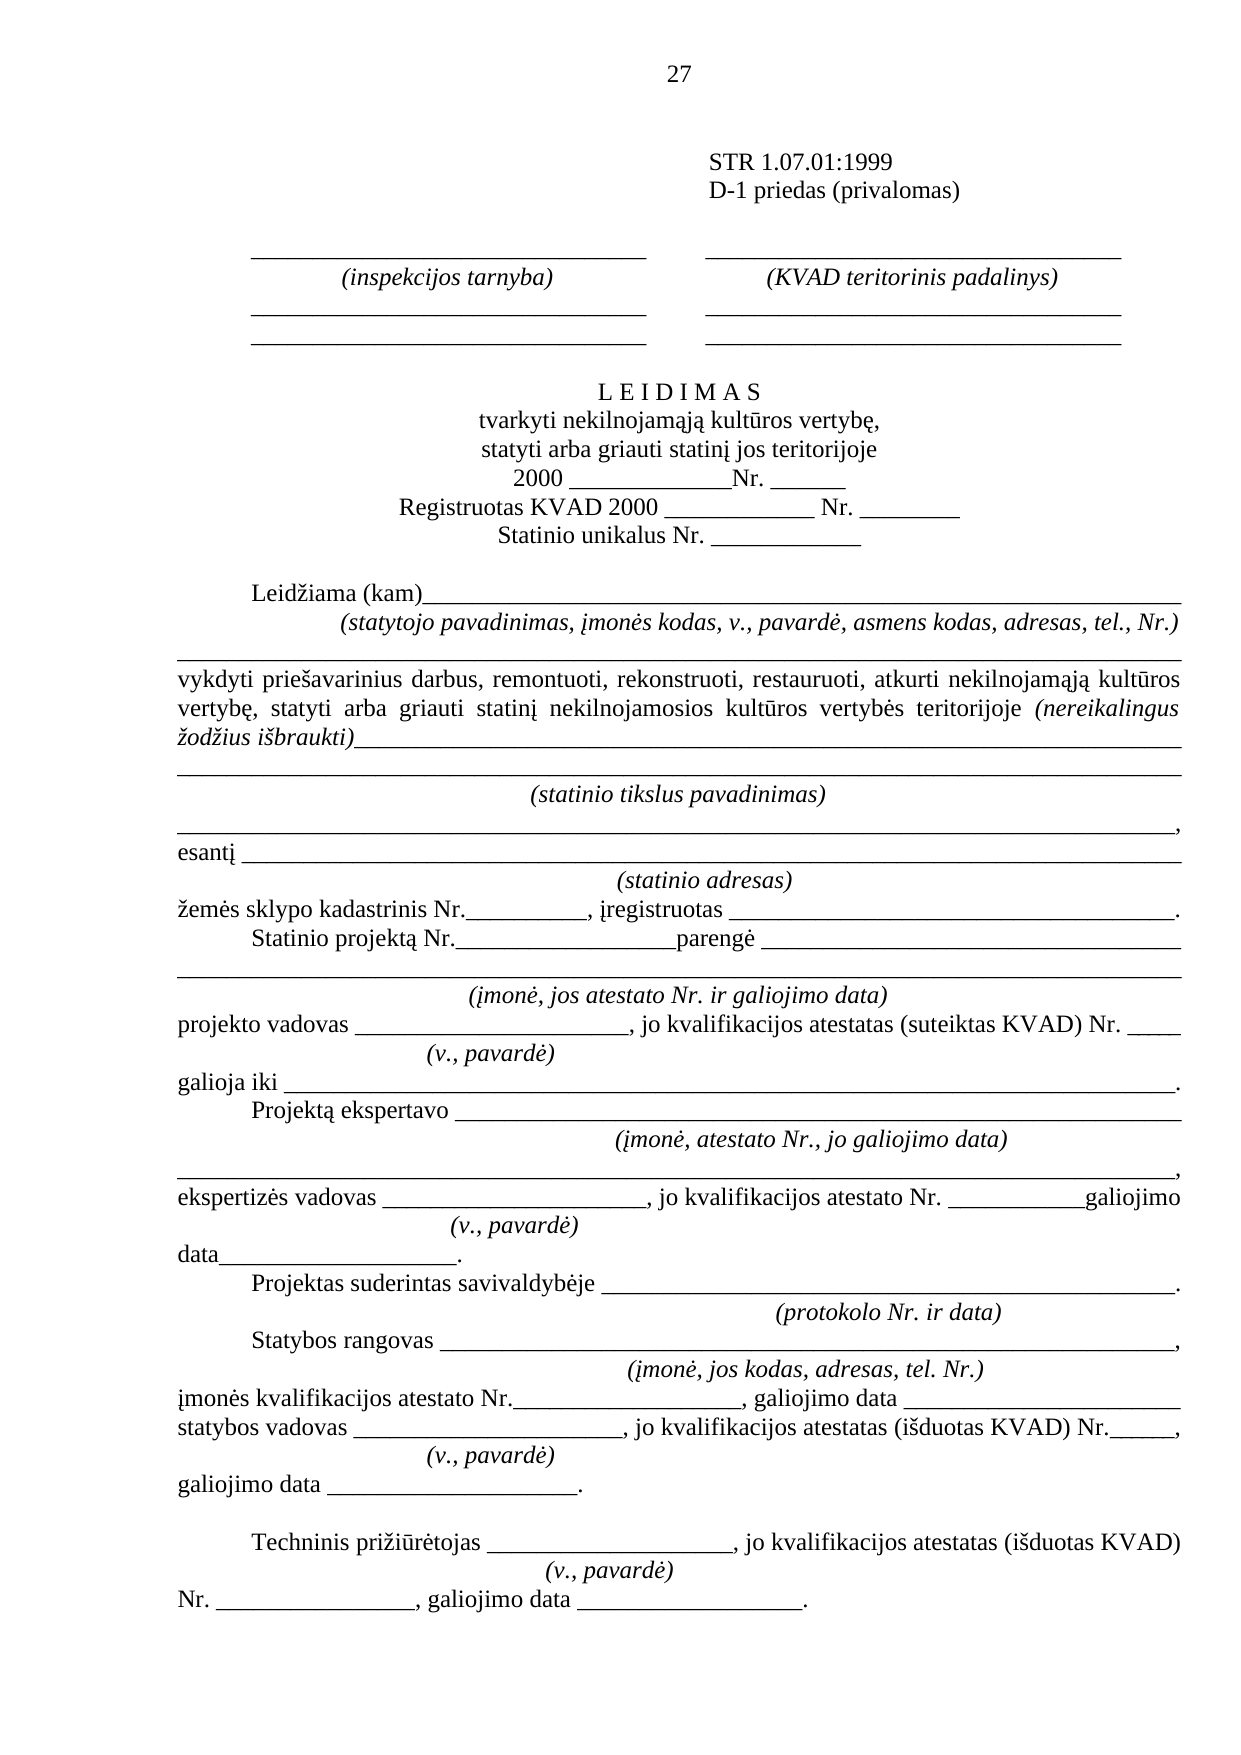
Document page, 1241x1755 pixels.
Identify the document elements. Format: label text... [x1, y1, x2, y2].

text (įmonė, atestato Nr., jo galiojimo data) [177, 1124, 1181, 1153]
text STR 1.07.01:1999 [177, 147, 1181, 176]
text (inspekcijos tarnyba) (KVAD teritorinis padalinys) [177, 262, 1181, 291]
text Techninis prižiūrėtojas , jo kvalifikacijos atestatas (išduotas KVAD) [177, 1527, 1181, 1556]
text tvarkyti nekilnojamąją kultūros vertybę, [177, 406, 1181, 434]
text galiojimo data ____________________. [177, 1469, 1181, 1498]
text LEIDIMAS [177, 377, 1181, 406]
text Statybos rangovas , [177, 1326, 1181, 1354]
text projekto vadovas , jo kvalifikacijos atestatas (suteiktas KVAD) Nr. [177, 1009, 1181, 1038]
text statybos vadovas , jo kvalifikacijos atestatas (išduotas KVAD) Nr. , [177, 1412, 1181, 1441]
text (statytojo pavadinimas, įmonės kodas, v., pavardė, asmens kodas, adresas, tel., Nr.) [177, 607, 1181, 636]
text ekspertizės vadovas , jo kvalifikacijos atestato Nr. galiojimo [177, 1182, 1181, 1211]
text Projektas suderintas savivaldybėje . [177, 1268, 1181, 1297]
text , [177, 808, 1181, 837]
text data___________________. [177, 1239, 1181, 1268]
text Projektą ekspertavo [177, 1096, 1181, 1124]
text Registruotas KVAD 2000 ____________ Nr. ________ [177, 492, 1181, 521]
text vykdyti priešavarinius darbus, remontuoti, rekonstruoti, restauruoti, atkurti nekilnojamąją kultūros vertybę, statyti arba griauti statinį nekilnojamosios kultūros vertybės teritorijoje (nereikalingus žodžius išbraukti) [177, 664, 1181, 751]
text įmonės kvalifikacijos atestato Nr. , galiojimo data [177, 1383, 1181, 1412]
text (v., pavardė) [177, 1441, 1181, 1469]
text galioja iki . [177, 1067, 1181, 1096]
text 2000 _____________Nr. ______ [177, 463, 1181, 492]
text (statinio tikslus pavadinimas) [177, 779, 1181, 808]
text Statinio projektą Nr. parengė [177, 923, 1181, 952]
text (v., pavardė) [177, 1556, 1181, 1584]
text esantį [177, 837, 1181, 866]
text (protokolo Nr. ir data) [177, 1297, 1181, 1326]
text , [177, 1153, 1181, 1182]
text Nr. , galiojimo data __________________. [177, 1584, 1181, 1613]
text Leidžiama (kam) [177, 578, 1181, 607]
text statyti arba griauti statinį jos teritorijoje [177, 434, 1181, 463]
text (įmonė, jos atestato Nr. ir galiojimo data) [177, 981, 1181, 1009]
text D-1 priedas (privalomas) [177, 176, 1181, 204]
text (įmonė, jos kodas, adresas, tel. Nr.) [177, 1354, 1181, 1383]
text (v., pavardė) [177, 1038, 1181, 1067]
text (v., pavardė) [177, 1211, 1181, 1239]
text (statinio adresas) [177, 866, 1181, 894]
text žemės sklypo kadastrinis Nr. , įregistruotas . [177, 894, 1181, 923]
text Statinio unikalus Nr. ____________ [177, 521, 1181, 549]
